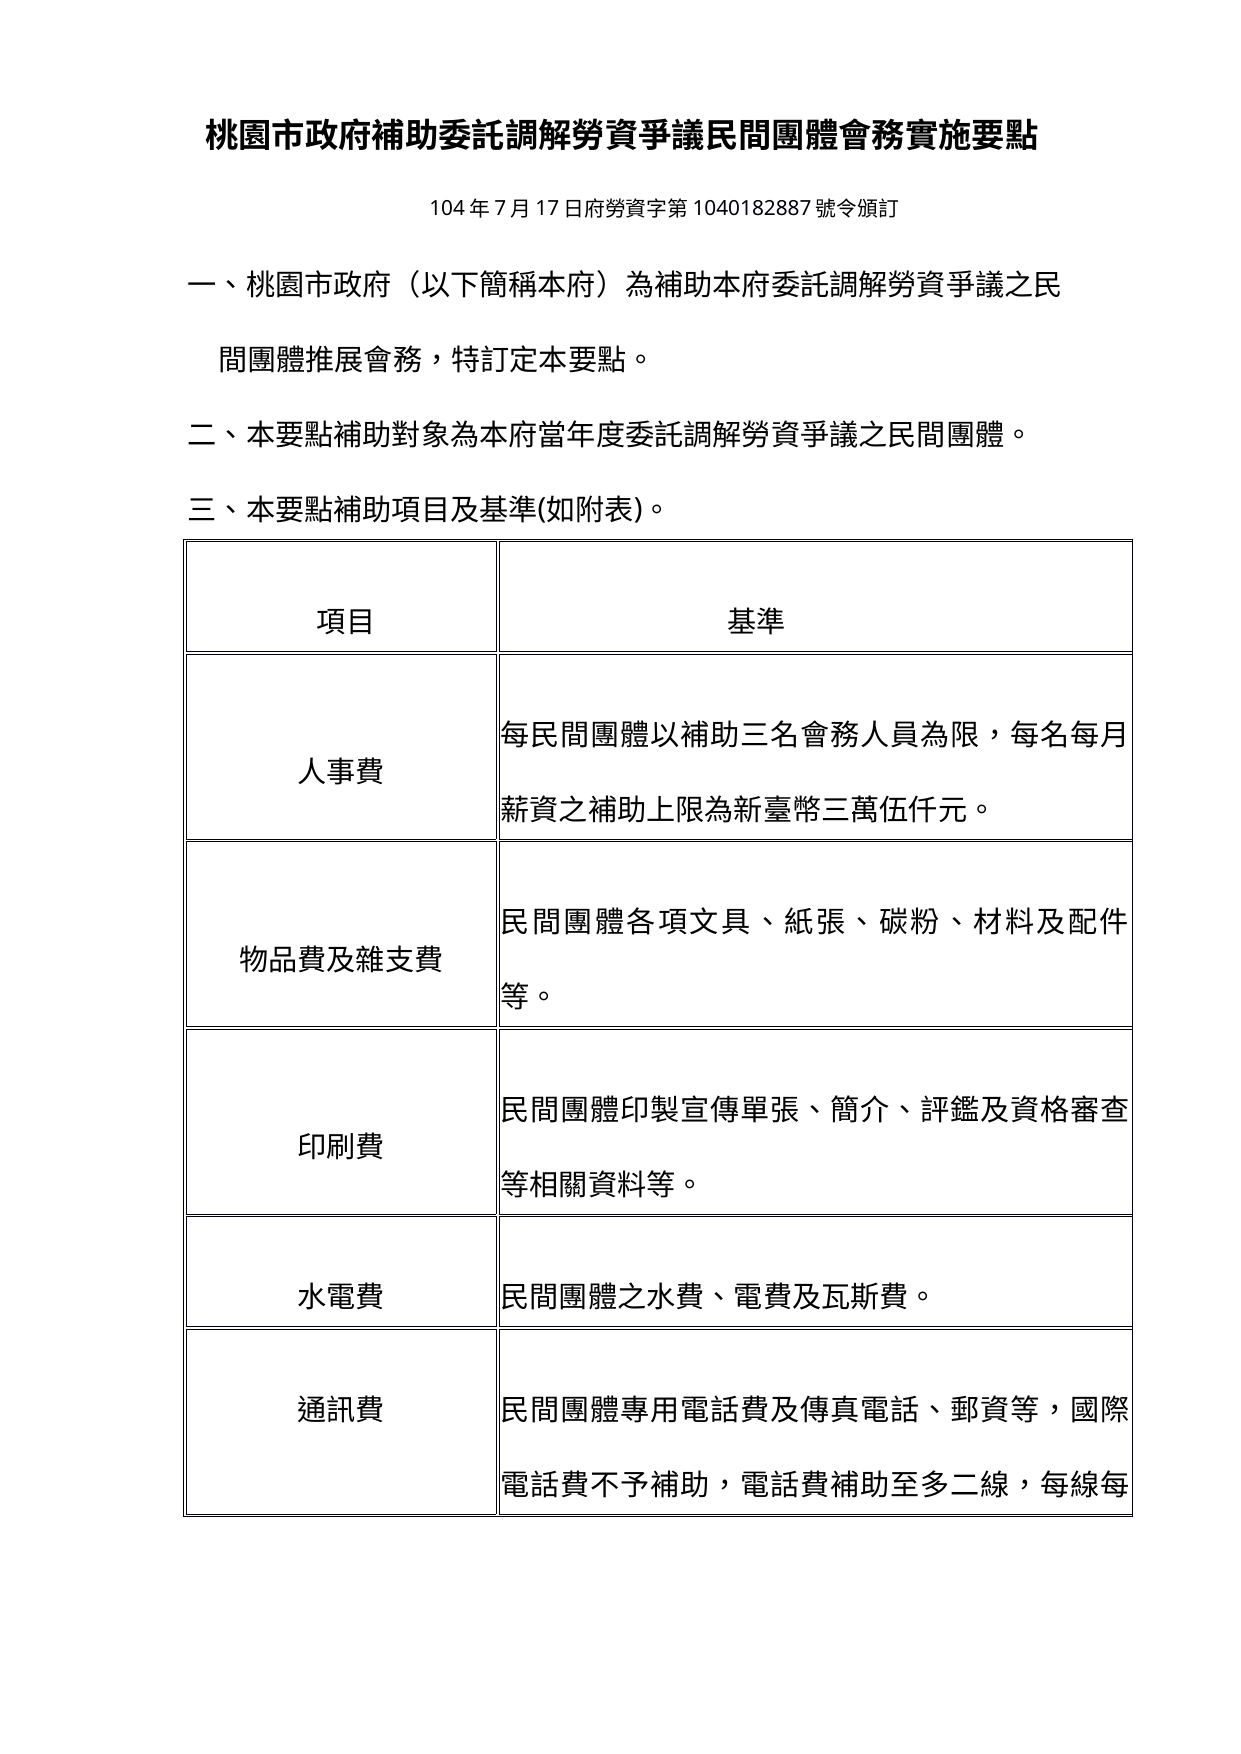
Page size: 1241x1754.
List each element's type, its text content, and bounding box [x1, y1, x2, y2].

text 三、本要點補助項目及基準(如附表)。 [187, 464, 1122, 539]
text 二、本要點補助對象為本府當年度委託調解勞資爭議之民間團體。 [187, 389, 1122, 464]
table_cell 民間團體各項文具、紙張、碳粉、材料及配件等。 [500, 842, 1132, 1026]
table_header 項目 [187, 542, 496, 651]
table_cell 民間團體專用電話費及傳真電話、郵資等，國際電話費不予補助，電話費補助至多二線，每線每 [500, 1330, 1132, 1514]
table_cell 物品費及雜支費 [187, 842, 496, 1026]
table_cell 水電費 [187, 1217, 496, 1326]
text 間團體推展會務，特訂定本要點。 [187, 314, 1122, 389]
table_cell 通訊費 [187, 1330, 496, 1514]
table_cell 每民間團體以補助三名會務人員為限，每名每月薪資之補助上限為新臺幣三萬伍仟元。 [500, 655, 1132, 839]
text 一、桃園市政府（以下簡稱本府）為補助本府委託調解勞資爭議之民 [187, 239, 1122, 314]
text 桃園市政府補助委託調解勞資爭議民間團體會務實施要點 [187, 89, 1122, 164]
table_cell 民間團體之水費、電費及瓦斯費。 [500, 1217, 1132, 1326]
table_cell 印刷費 [187, 1030, 496, 1214]
table_cell 人事費 [187, 655, 496, 839]
table_header 基準 [500, 542, 1132, 651]
table_cell 民間團體印製宣傳單張、簡介、評鑑及資格審查等相關資料等。 [500, 1030, 1132, 1214]
text 104年7月17日府勞資字第1040182887號令頒訂 [187, 164, 1122, 239]
